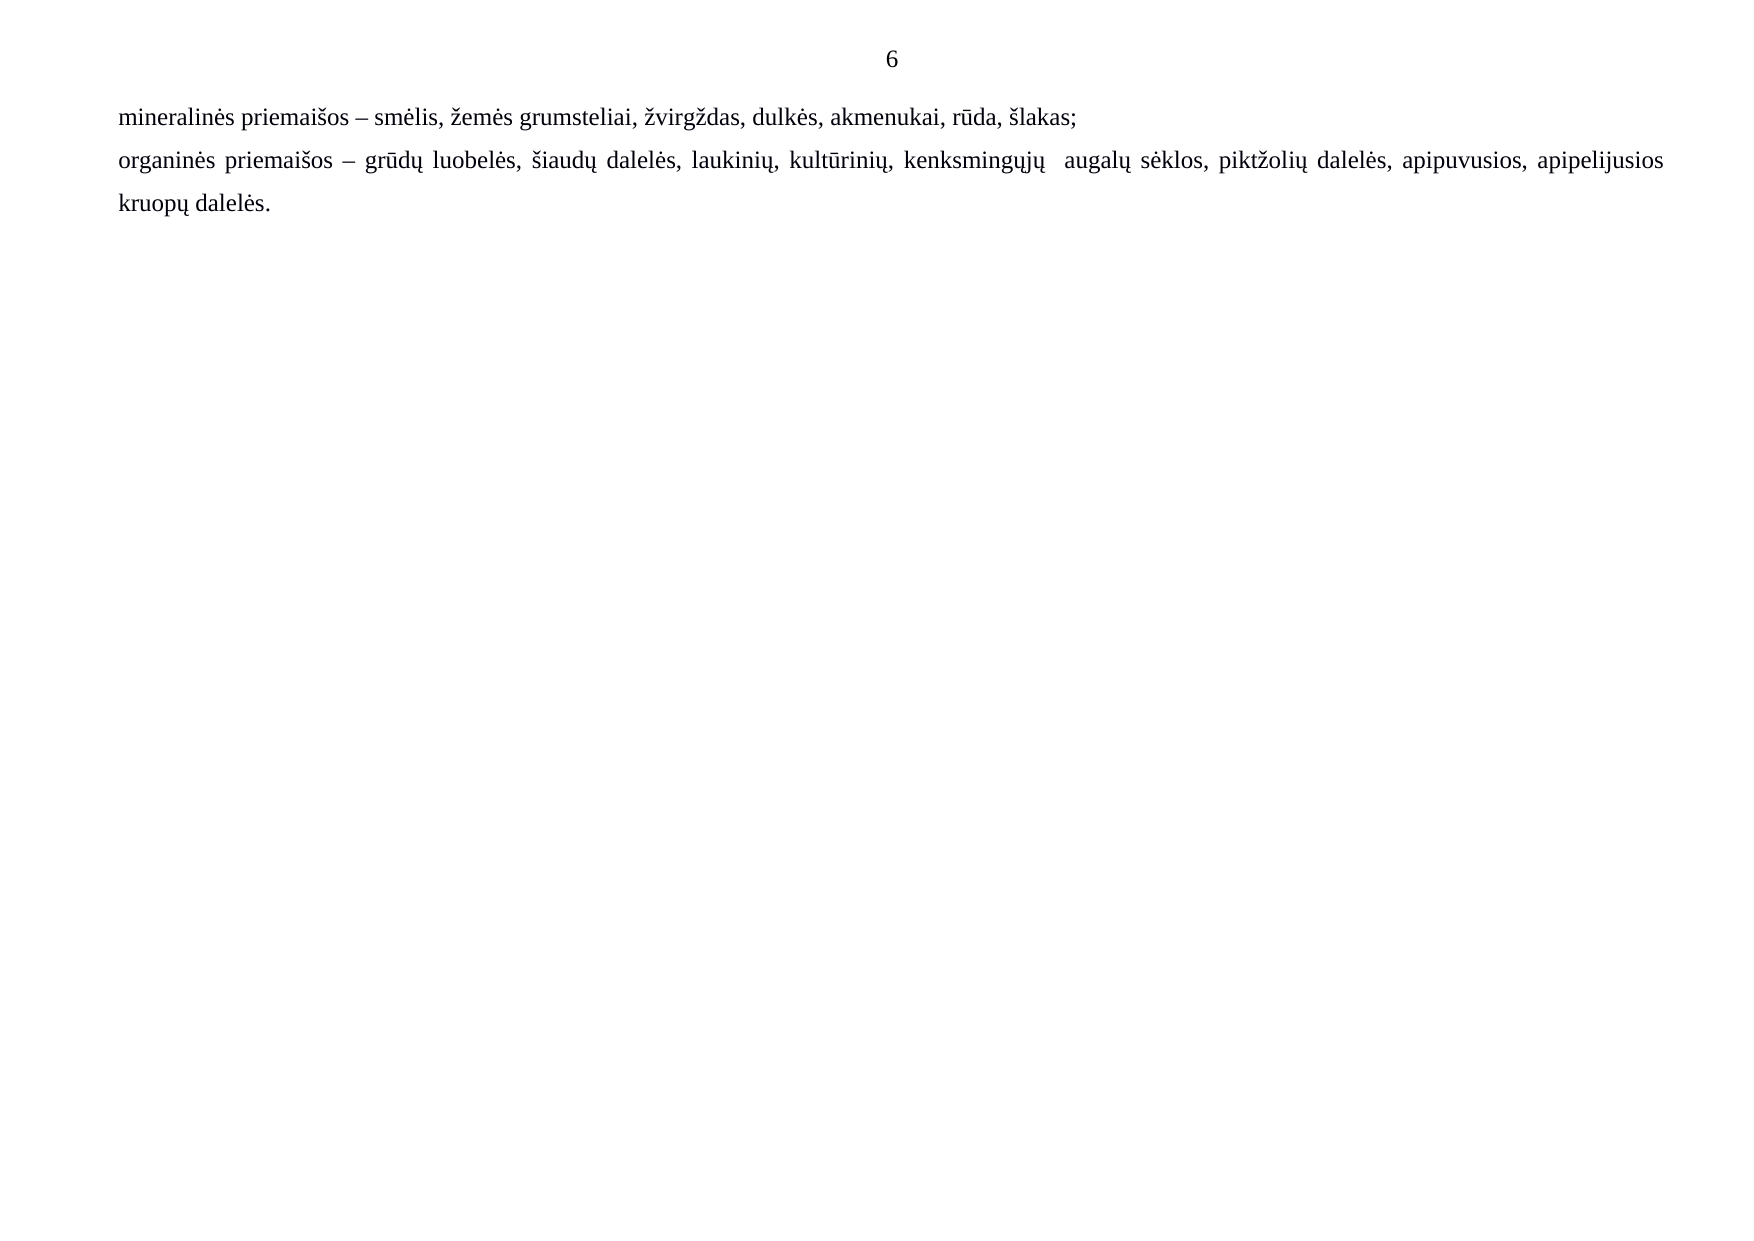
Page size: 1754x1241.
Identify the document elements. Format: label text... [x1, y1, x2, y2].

text organinės priemaišos – grūdų luobelės, šiaudų dalelės, laukinių, kultūrinių, kenksmingųjų augalų sėklos, piktžolių dalelės, apipuvusios, apipelijusios kruopų dalelės. [118, 145, 1665, 217]
text mineralinės priemaišos – smėlis, žemės grumsteliai, žvirgždas, dulkės, akmenukai, rūda, šlakas; [118, 102, 1665, 131]
